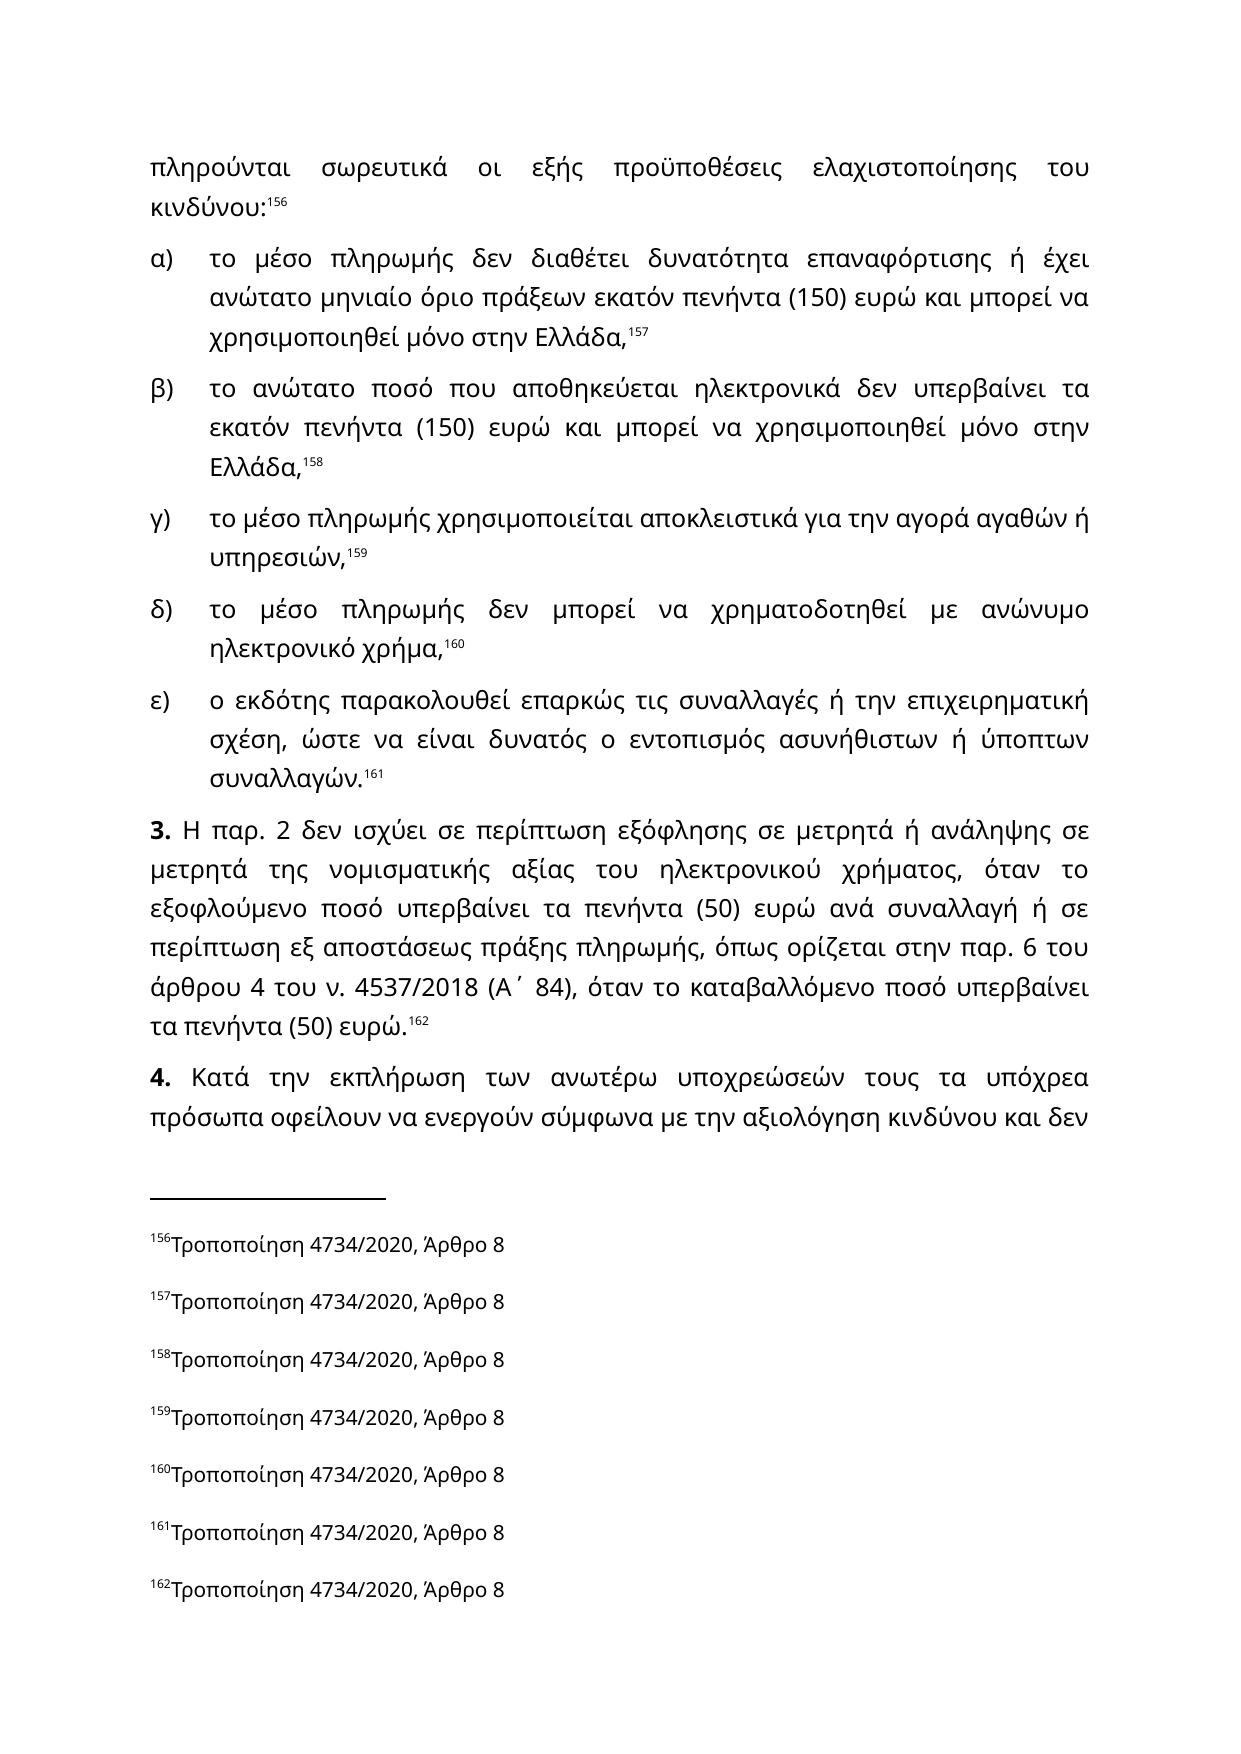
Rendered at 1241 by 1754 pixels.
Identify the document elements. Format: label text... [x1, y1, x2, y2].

text Τροποποίηση 4734/2020, Άρθρο 8 [150, 1518, 1090, 1546]
text 3. Η παρ. 2 δεν ισχύει σε περίπτωση εξόφλησης σε μετρητά ή ανάληψης σε μετρητά της νομισματικής αξίας του ηλεκτρονικού χρήματος, όταν το εξοφλούμενο ποσό υπερβαίνει τα πενήντα (50) ευρώ ανά συναλλαγή ή σε περίπτωση εξ αποστάσεως πράξης πληρωμής, όπως ορίζεται στην παρ. 6 του άρθρου 4 του ν. 4537/2018 (Α΄ 84), όταν το καταβαλλόμενο ποσό υπερβαίνει τα πενήντα (50) ευρώ. [150, 812, 1090, 1042]
list γ) το μέσο πληρωμής χρησιμοποιείται αποκλειστικά για την αγορά αγαθών ή υπηρεσιών, [150, 501, 1090, 574]
text Τροποποίηση 4734/2020, Άρθρο 8 [150, 1287, 1090, 1316]
text πληρούνται σωρευτικά οι εξής προϋποθέσεις ελαχιστοποίησης του κινδύνου: [150, 150, 1090, 223]
list β) το ανώτατο ποσό που αποθηκεύεται ηλεκτρονικά δεν υπερβαίνει τα εκατόν πενήντα (150) ευρώ και μπορεί να χρησιμοποιηθεί μόνο στην Ελλάδα, [150, 371, 1090, 483]
text Τροποποίηση 4734/2020, Άρθρο 8 [150, 1576, 1090, 1604]
list δ) το μέσο πληρωμής δεν μπορεί να χρηματοδοτηθεί με ανώνυμο ηλεκτρονικό χρήμα, [150, 592, 1090, 665]
text Τροποποίηση 4734/2020, Άρθρο 8 [150, 1403, 1090, 1431]
text Τροποποίηση 4734/2020, Άρθρο 8 [150, 1460, 1090, 1489]
list α) το μέσο πληρωμής δεν διαθέτει δυνατότητα επαναφόρτισης ή έχει ανώτατο μηνιαίο όριο πράξεων εκατόν πενήντα (150) ευρώ και μπορεί να χρησιμοποιηθεί μόνο στην Ελλάδα, [150, 241, 1090, 353]
text Τροποποίηση 4734/2020, Άρθρο 8 [150, 1230, 1090, 1258]
text Τροποποίηση 4734/2020, Άρθρο 8 [150, 1345, 1090, 1373]
list ε) ο εκδότης παρακολουθεί επαρκώς τις συναλλαγές ή την επιχειρηματική σχέση, ώστε να είναι δυνατός ο εντοπισμός ασυνήθιστων ή ύποπτων συναλλαγών. [150, 682, 1090, 795]
text 4. Κατά την εκπλήρωση των ανωτέρω υποχρεώσεών τους τα υπόχρεα πρόσωπα οφείλουν να ενεργούν σύμφωνα με την αξιολόγηση κινδύνου και δεν [150, 1060, 1090, 1133]
